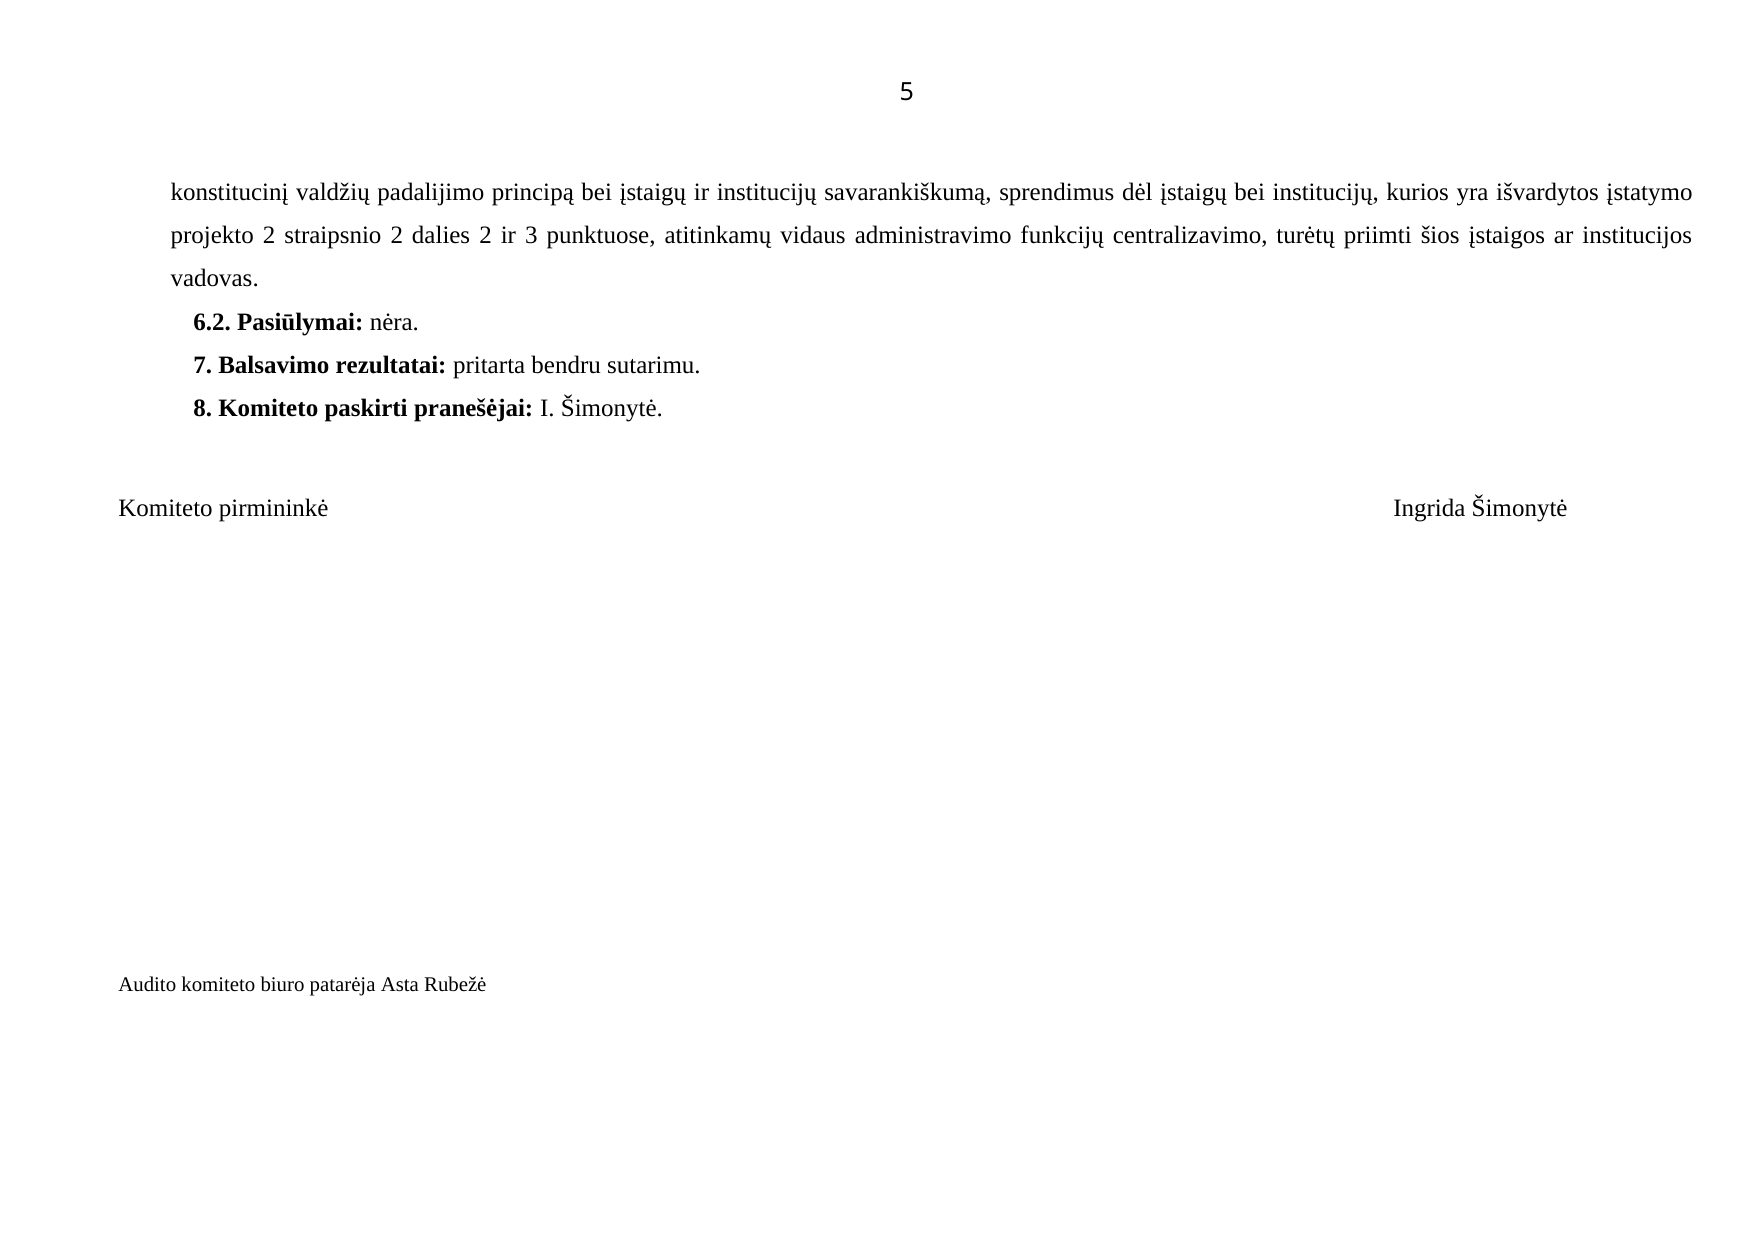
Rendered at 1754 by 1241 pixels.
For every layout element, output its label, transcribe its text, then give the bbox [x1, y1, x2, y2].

text 6.2. Pasiūlymai: nėra. [118, 307, 1695, 335]
text 8. Komiteto paskirti pranešėjai: I. Šimonytė. [118, 393, 1695, 422]
text Komiteto pirmininkė Ingrida Šimonytė [118, 493, 1695, 522]
text 7. Balsavimo rezultatai: pritarta bendru sutarimu. [118, 350, 1695, 378]
text Audito komiteto biuro patarėja Asta Rubežė [118, 971, 1695, 996]
list konstitucinį valdžių padalijimo principą bei įstaigų ir institucijų savarankiškumą, sprendimus dėl įstaigų bei institucijų, kurios yra išvardytos įstatymo projekto 2 straipsnio 2 dalies 2 ir 3 punktuose, atitinkamų vidaus administravimo funkcijų centralizavimo, turėtų priimti šios įstaigos ar institucijos vadovas. [133, 177, 1695, 292]
